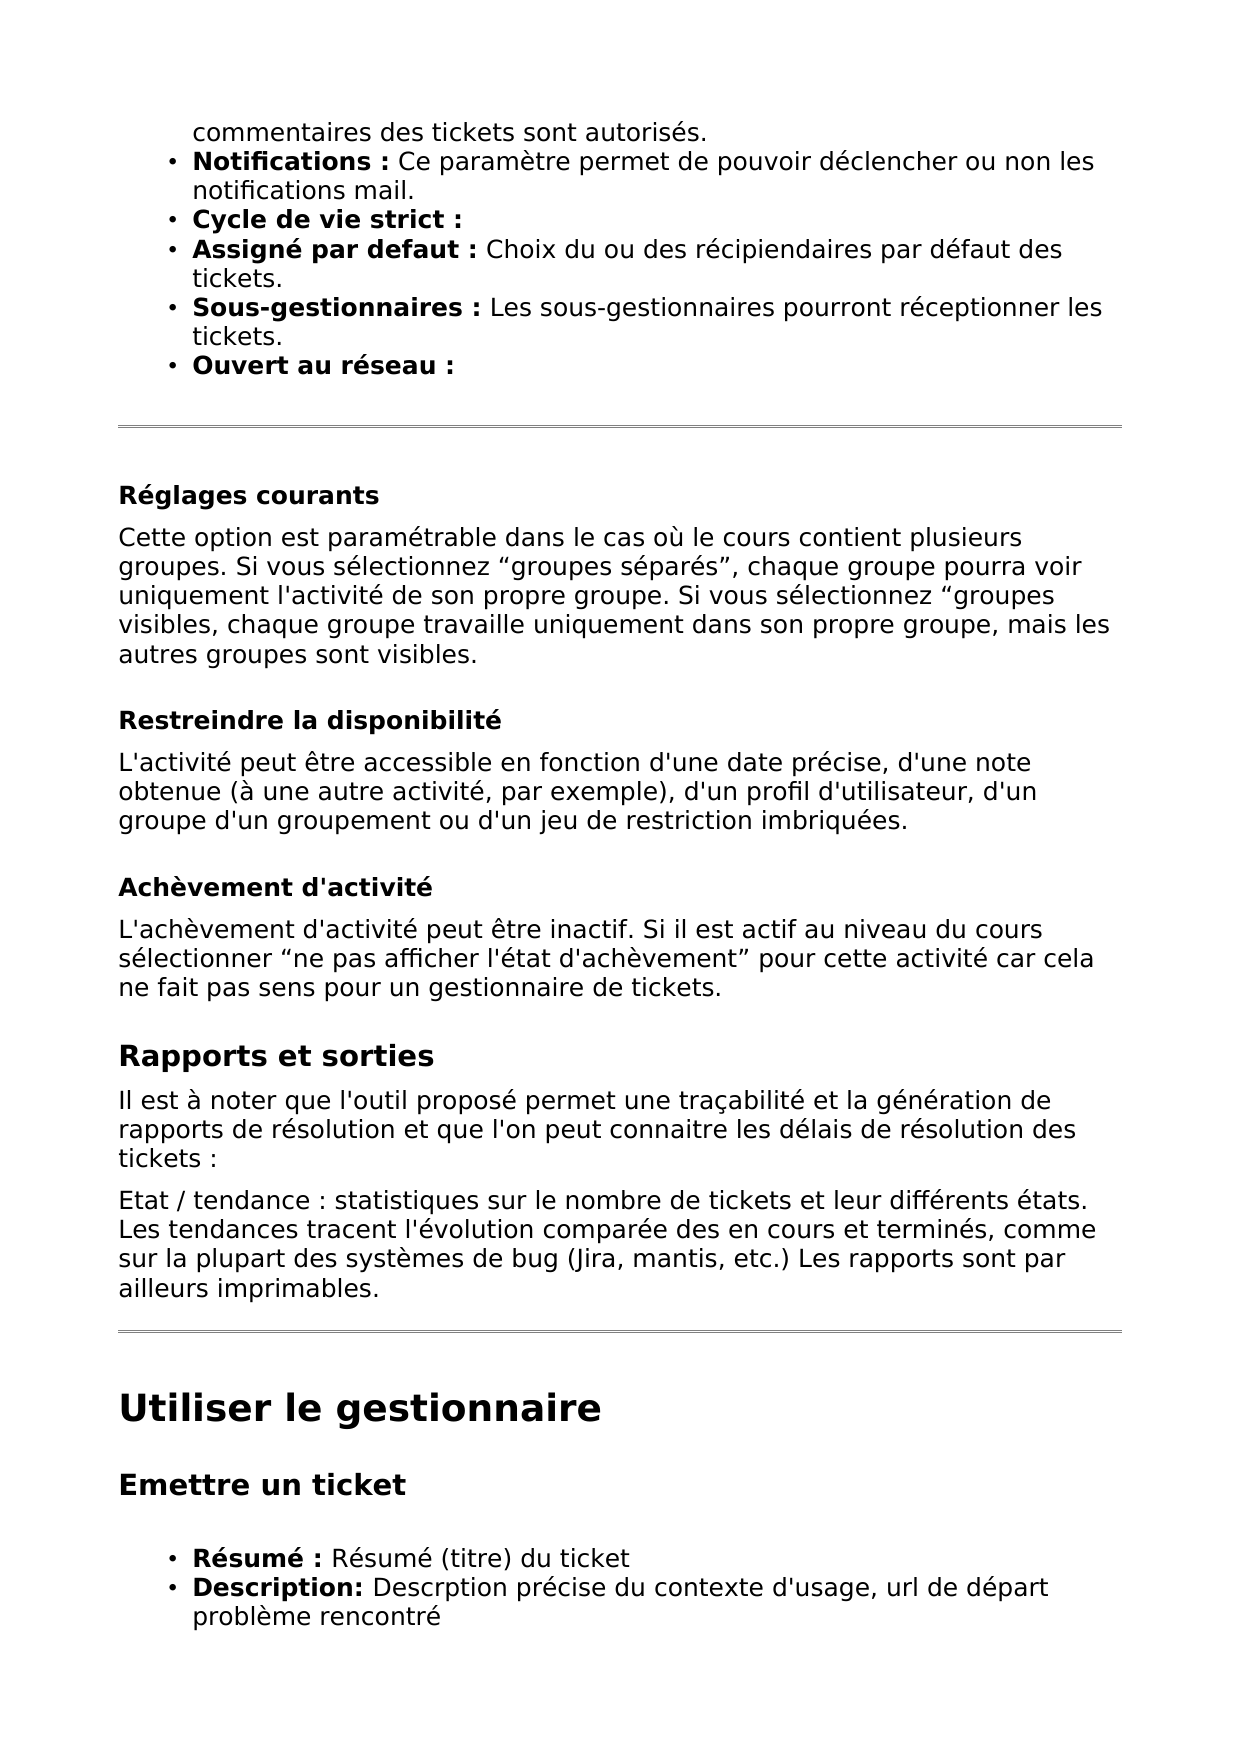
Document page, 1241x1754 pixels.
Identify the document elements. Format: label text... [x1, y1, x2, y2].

subtitle Emettre un ticket [118, 1468, 1122, 1502]
text L'activité peut être accessible en fonction d'une date précise, d'une note obtenue (à une autre activité, par exemple), d'un profil d'utilisateur, d'un groupe d'un groupement ou d'un jeu de restriction imbriquées. [118, 748, 1122, 836]
list Notifications : Ce paramètre permet de pouvoir déclencher ou non les notifications mail. [177, 147, 1122, 206]
subtitle Utiliser le gestionnaire [118, 1387, 1122, 1430]
list Description: Descrption précise du contexte d'usage, url de départ problème rencontré [177, 1573, 1122, 1631]
text L'achèvement d'activité peut être inactif. Si il est actif au niveau du cours sélectionner “ne pas afficher l'état d'achèvement” pour cette activité car cela ne fait pas sens pour un gestionnaire de tickets. [118, 915, 1122, 1002]
text Il est à noter que l'outil proposé permet une traçabilité et la génération de rapports de résolution et que l'on peut connaitre les délais de résolution des tickets : [118, 1086, 1122, 1174]
subtitle Rapports et sorties [118, 1040, 1122, 1074]
list Cycle de vie strict : [177, 206, 1122, 235]
list Sous-gestionnaires : Les sous-gestionnaires pourront réceptionner les tickets. [177, 293, 1122, 351]
subtitle Restreindre la disponibilité [118, 706, 1122, 736]
list commentaires des tickets sont autorisés. [177, 118, 1122, 147]
subtitle Réglages courants [118, 481, 1122, 511]
text Cette option est paramétrable dans le cas où le cours contient plusieurs groupes. Si vous sélectionnez “groupes séparés”, chaque groupe pourra voir uniquement l'activité de son propre groupe. Si vous sélectionnez “groupes visibles, chaque groupe travaille uniquement dans son propre groupe, mais les autres groupes sont visibles. [118, 523, 1122, 669]
text Etat / tendance : statistiques sur le nombre de tickets et leur différents états. Les tendances tracent l'évolution comparée des en cours et terminés, comme sur la plupart des systèmes de bug (Jira, mantis, etc.) Les rapports sont par ailleurs imprimables. [118, 1186, 1122, 1303]
list Ouvert au réseau : [177, 351, 1122, 381]
subtitle Achèvement d'activité [118, 873, 1122, 902]
list Assigné par defaut : Choix du ou des récipiendaires par défaut des tickets. [177, 235, 1122, 293]
list Résumé : Résumé (titre) du ticket [177, 1544, 1122, 1573]
